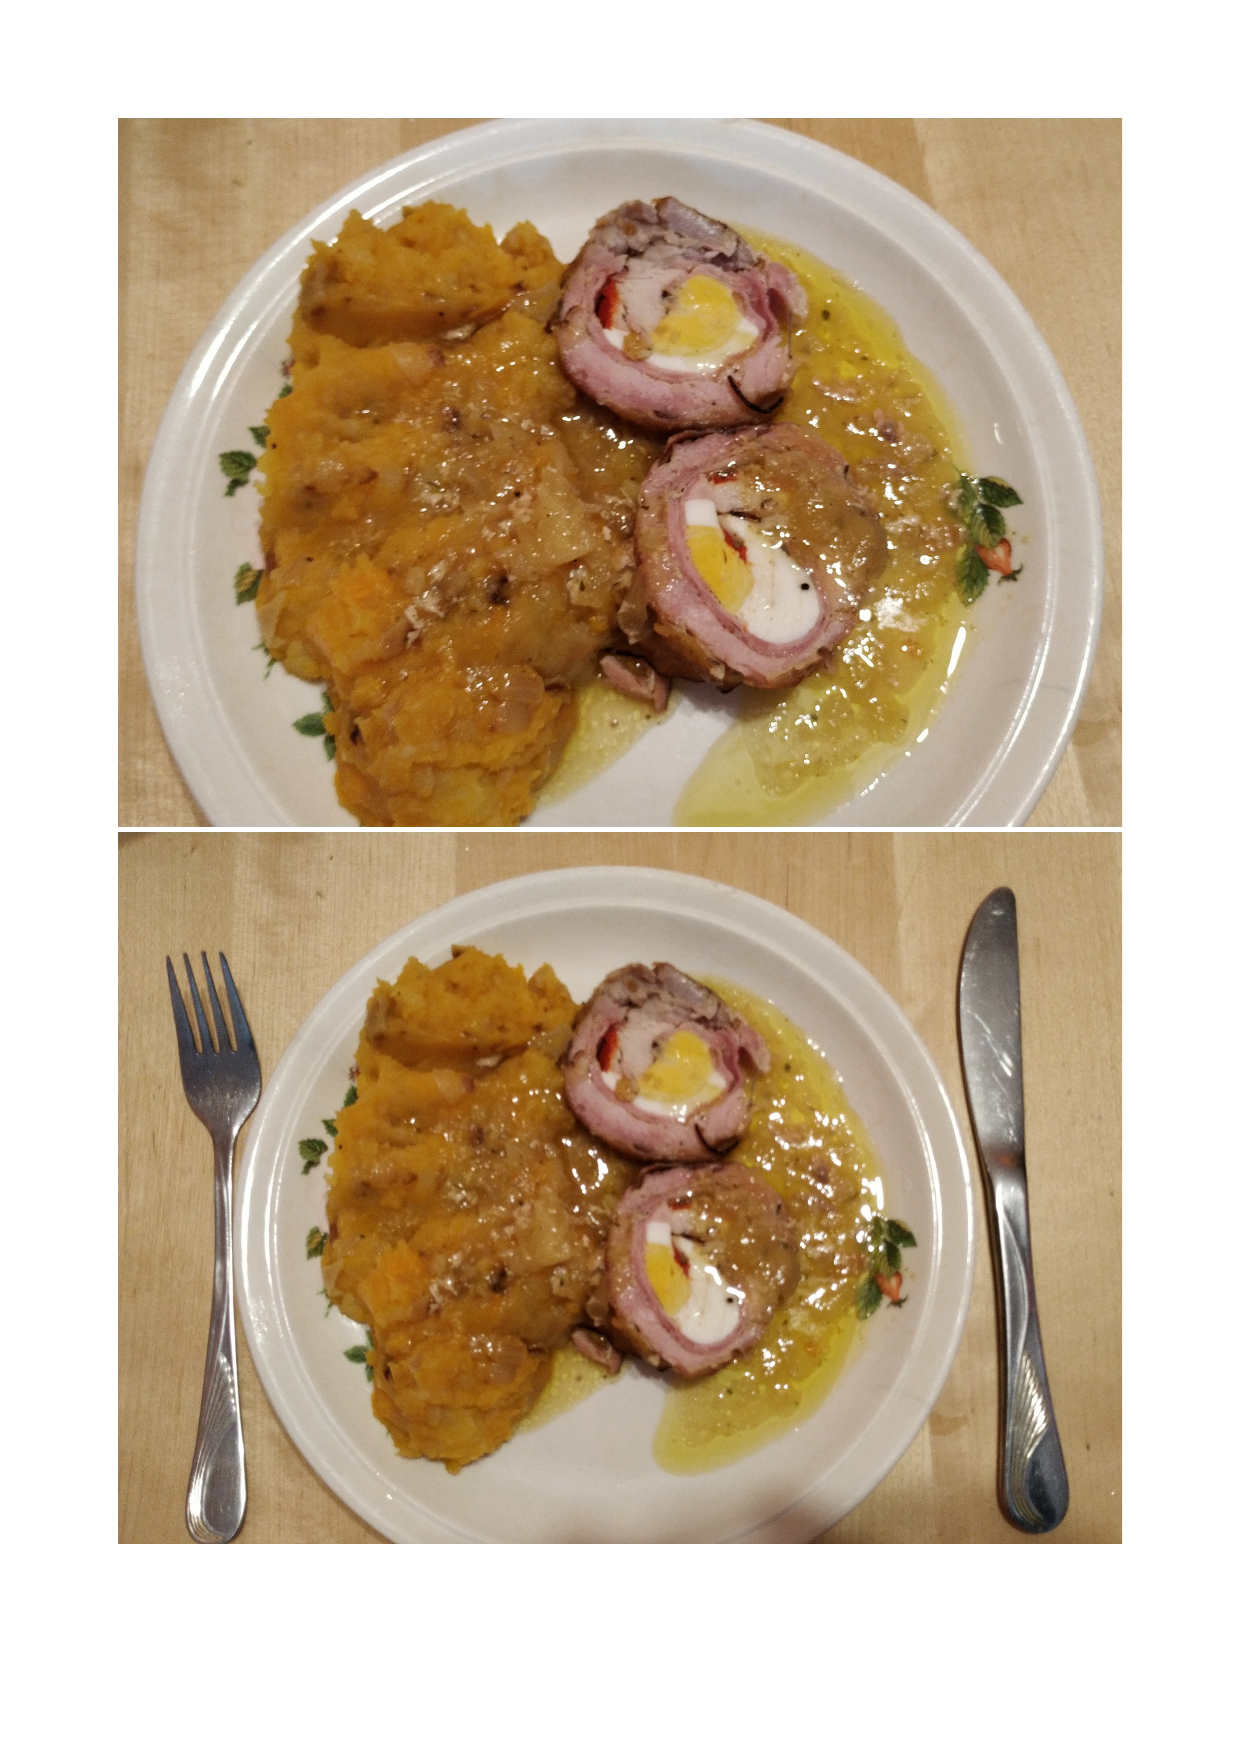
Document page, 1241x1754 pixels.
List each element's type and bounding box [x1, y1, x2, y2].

picture [118, 832, 1123, 1544]
picture [118, 118, 1123, 827]
